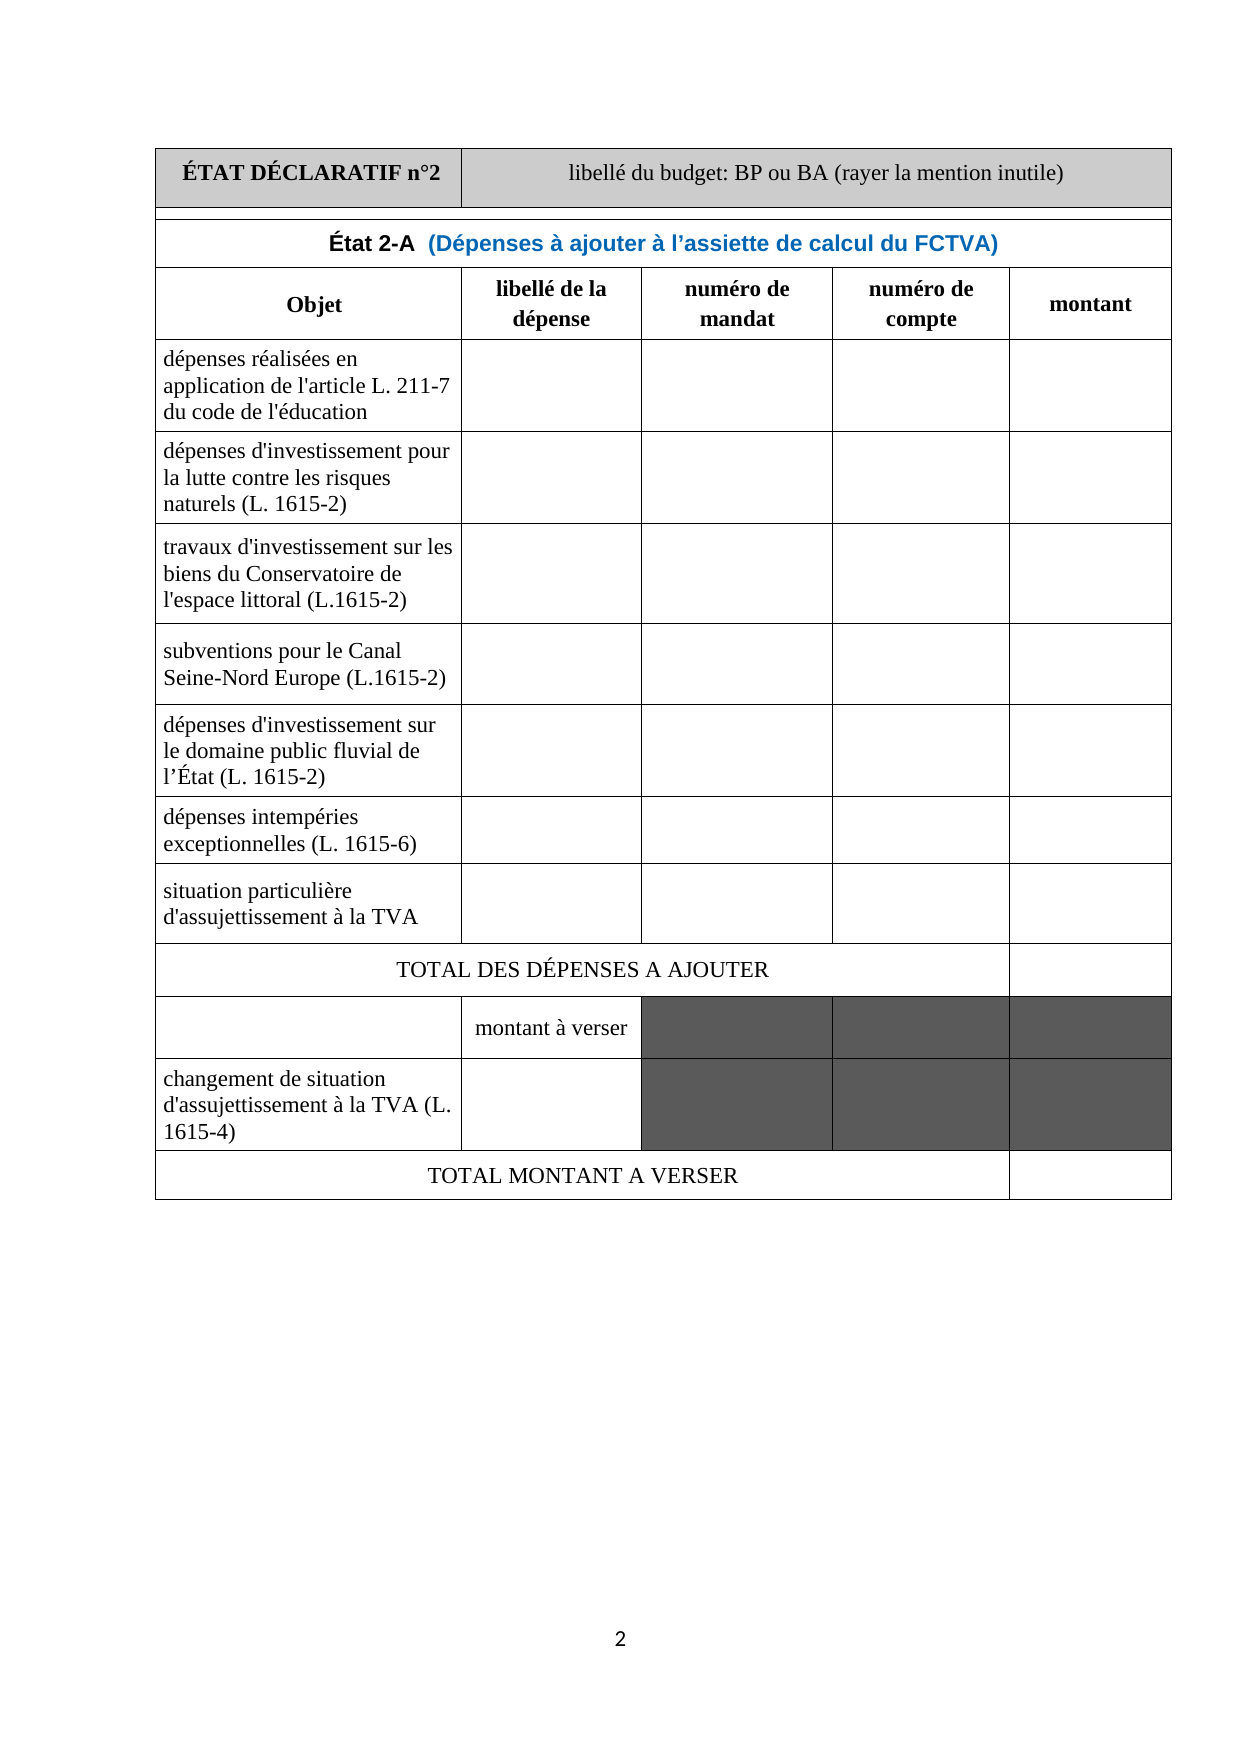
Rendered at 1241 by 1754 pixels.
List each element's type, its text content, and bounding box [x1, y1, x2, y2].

table_cell [462, 1059, 641, 1150]
table_cell [833, 797, 1009, 863]
table_cell [642, 705, 832, 796]
table_cell dépenses réalisées en application de l'article L. 211-7 du code de l'éducation [156, 340, 461, 431]
table_cell [1010, 524, 1171, 622]
table_cell [642, 340, 832, 431]
table_cell [1010, 1151, 1171, 1198]
table_header ÉTAT DÉCLARATIF n°2 [156, 149, 461, 207]
table_cell [833, 524, 1009, 622]
table_cell [1172, 623, 1240, 704]
table_cell [642, 432, 832, 522]
table_cell [833, 624, 1009, 704]
table_cell [642, 797, 832, 863]
table_header [1172, 148, 1240, 207]
table_cell [642, 997, 832, 1058]
table_cell [1172, 219, 1240, 267]
table_cell montant [1010, 268, 1171, 338]
table_cell État 2-A (Dépenses à ajouter à l’assiette de calcul du FCTVA) [156, 220, 1171, 267]
table_cell [462, 340, 641, 431]
table_cell [462, 864, 641, 943]
table_cell [1172, 704, 1240, 796]
table_cell [1010, 1059, 1171, 1150]
table_cell dépenses d'investissement sur le domaine public fluvial de l’État (L. 1615-2) [156, 705, 461, 796]
table_cell [833, 705, 1009, 796]
table_cell numéro de mandat [642, 268, 832, 338]
table_cell [462, 624, 641, 704]
table_cell TOTAL DES DÉPENSES A AJOUTER [156, 944, 1009, 996]
table_cell montant à verser [462, 997, 641, 1058]
table_cell Objet [156, 268, 461, 338]
table_cell [1172, 1058, 1240, 1150]
table_cell [462, 705, 641, 796]
table_cell numéro de compte [833, 268, 1009, 338]
table_cell [1172, 207, 1240, 218]
table_cell [833, 1059, 1009, 1150]
table_cell [642, 864, 832, 943]
table_cell [642, 524, 832, 622]
table_cell [1010, 624, 1171, 704]
table_cell [642, 624, 832, 704]
table_cell [1010, 997, 1171, 1058]
table_cell [1010, 705, 1171, 796]
table_cell [833, 864, 1009, 943]
table_cell [1010, 797, 1171, 863]
table_cell travaux d'investissement sur les biens du Conservatoire de l'espace littoral (L.1615-2) [156, 524, 461, 622]
table_cell [1172, 1150, 1240, 1198]
table_cell [833, 432, 1009, 522]
table_cell [1172, 267, 1240, 338]
table_cell situation particulière d'assujettissement à la TVA [156, 864, 461, 943]
table_cell [1172, 996, 1240, 1058]
table_cell [1010, 864, 1171, 943]
table_cell [642, 1059, 832, 1150]
table_cell [1010, 432, 1171, 522]
table_cell [1010, 340, 1171, 431]
table_cell [1172, 796, 1240, 863]
table_cell changement de situation d'assujettissement à la TVA (L. 1615-4) [156, 1059, 461, 1150]
table_header libellé du budget: BP ou BA (rayer la mention inutile) [462, 149, 1171, 207]
table_cell [156, 208, 1171, 218]
table_cell [156, 997, 461, 1058]
table_cell [1172, 431, 1240, 522]
table_cell [1172, 339, 1240, 431]
table_cell [1172, 523, 1240, 622]
table_cell [1172, 943, 1240, 996]
table_cell dépenses intempéries exceptionnelles (L. 1615-6) [156, 797, 461, 863]
table_cell [462, 432, 641, 522]
table_cell dépenses d'investissement pour la lutte contre les risques naturels (L. 1615-2) [156, 432, 461, 522]
table_cell [462, 524, 641, 622]
table_cell [462, 797, 641, 863]
table_cell [833, 340, 1009, 431]
table_cell [1010, 944, 1171, 996]
table_cell libellé de la dépense [462, 268, 641, 338]
table_cell [833, 997, 1009, 1058]
table_cell subventions pour le Canal Seine-Nord Europe (L.1615-2) [156, 624, 461, 704]
table_cell [1172, 863, 1240, 943]
table_cell TOTAL MONTANT A VERSER [156, 1151, 1009, 1198]
